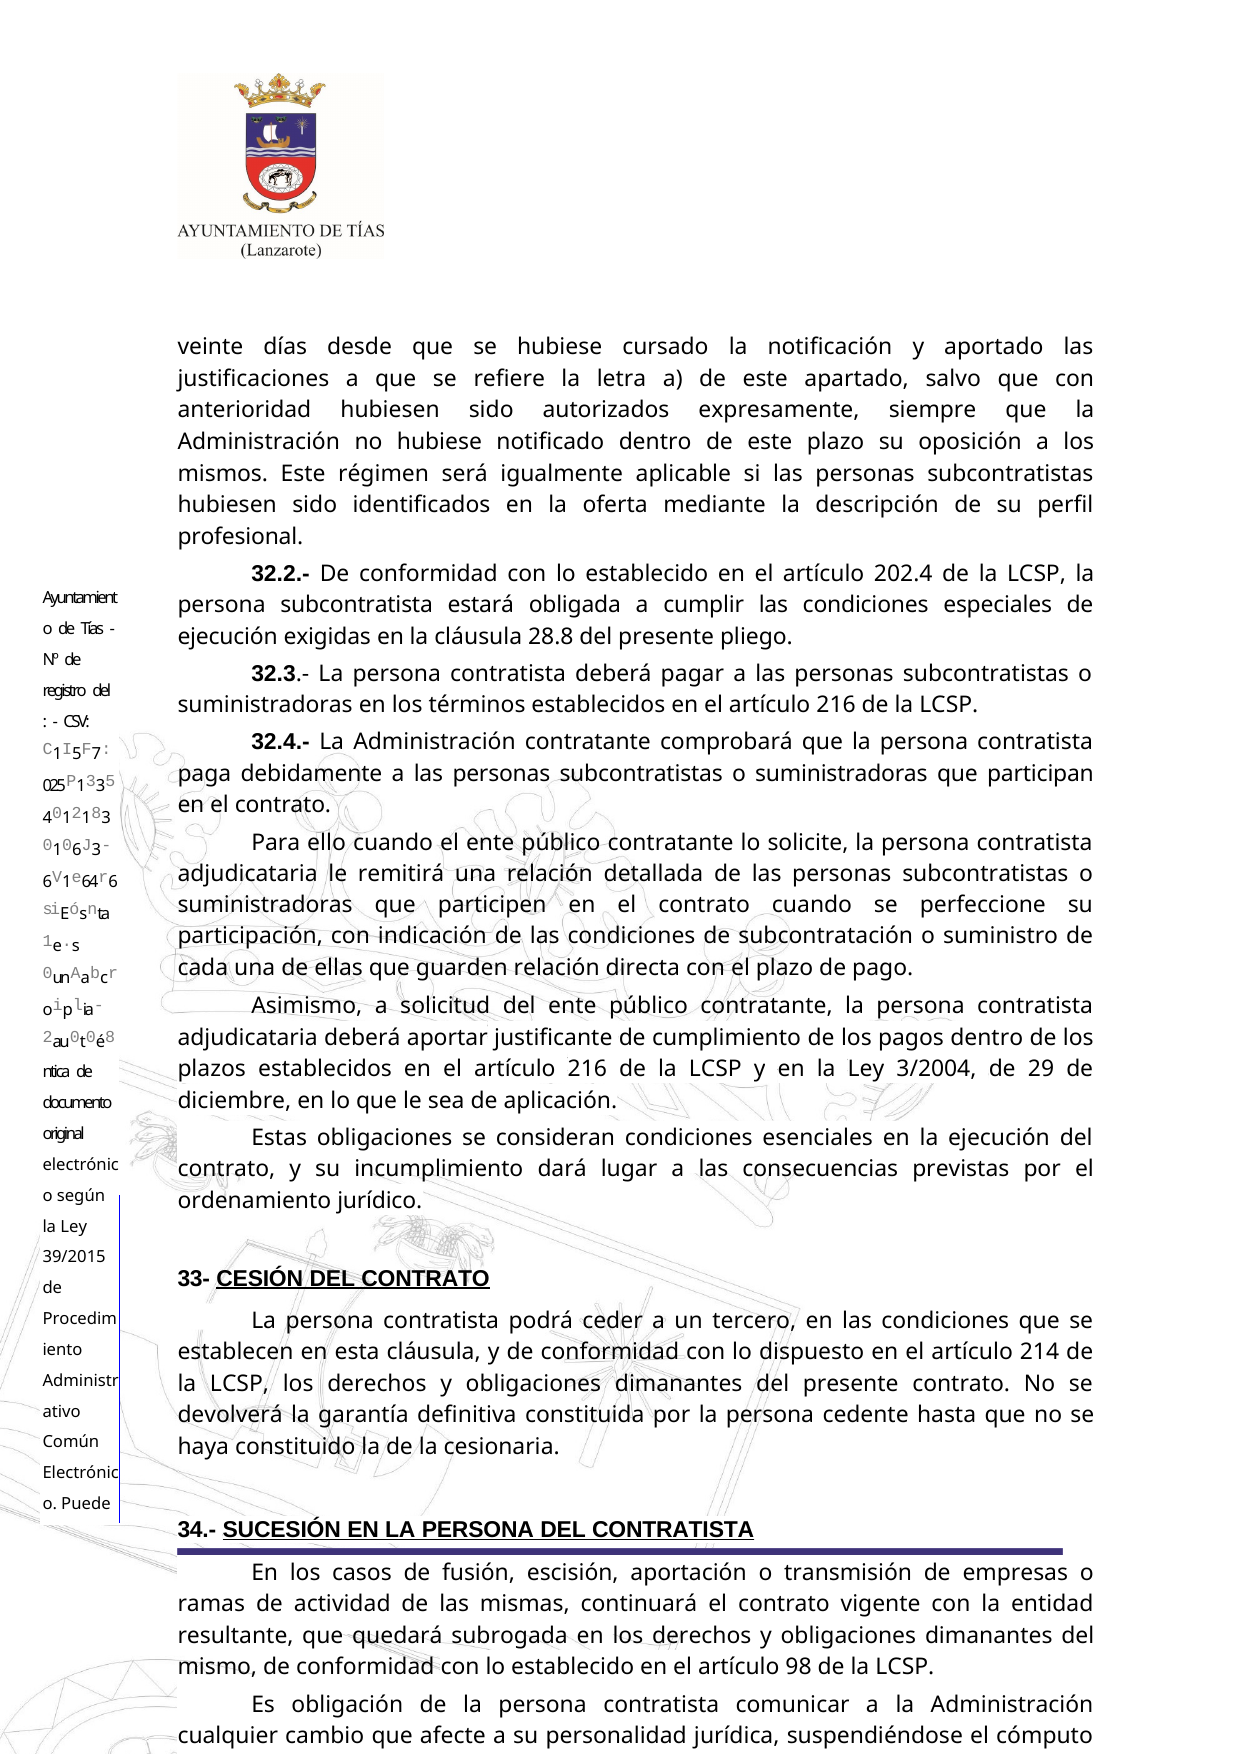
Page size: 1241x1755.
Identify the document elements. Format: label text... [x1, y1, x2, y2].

text 32.4.- La Administración contratante comprobará que la persona contratista paga debidamente a las personas subcontratistas o suministradoras que participan en el contrato. [995, 725, 1094, 819]
subtitle 33- CESIÓN DEL CONTRATO [995, 1264, 1108, 1291]
text Asimismo, a solicitud del ente público contratante, la persona contratista adjudicataria deberá aportar justificante de cumplimiento de los pagos dentro de los plazos establecidos en el artículo 216 de la LCSP y en la Ley 3/2004, de 29 de diciembre, en lo que le sea de aplicación. [995, 989, 1094, 1115]
text Estas obligaciones se consideran condiciones esenciales en la ejecución del contrato, y su incumplimiento dará lugar a las consecuencias previstas por el ordenamiento jurídico. [995, 1121, 1094, 1215]
text veinte días desde que se hubiese cursado la notificación y aportado las justificaciones a que se refiere la letra a) de este apartado, salvo que con anterioridad hubiesen sido autorizados expresamente, siempre que la Administración no hubiese notificado dentro de este plazo su oposición a los mismos. Este régimen será igualmente aplicable si las personas subcontratistas hubiesen sido identificados en la oferta mediante la descripción de su perfil profesional. [177, 330, 1094, 551]
text 32.2.- De conformidad con lo establecido en el artículo 202.4 de la LCSP, la persona subcontratista estará obligada a cumplir las condiciones especiales de ejecución exigidas en la cláusula 28.8 del presente pliego. [177, 557, 1094, 651]
text Ayuntamiento de Tías - Nº de registro del : - CSV: C1I5F7:025P133540121830106J3-6V1e64r6siEósnta 1e.s 0unAabcroiplia-2au0t0é8ntica de documento original electrónico según la Ley 39/2015 de Procedimiento Administrativo Común Electrónico. Puede comprobar su autenticidad en: [42, 586, 119, 1525]
text En los casos de fusión, escisión, aportación o transmisión de empresas o ramas de actividad de las mismas, continuará el contrato vigente con la entidad resultante, que quedará subrogada en los derechos y obligaciones dimanantes del mismo, de conformidad con lo establecido en el artículo 98 de la LCSP. [995, 1556, 1094, 1682]
text Para ello cuando el ente público contratante lo solicite, la persona contratista adjudicataria le remitirá una relación detallada de las personas subcontratistas o suministradoras que participen en el contrato cuando se perfeccione su participación, con indicación de las condiciones de subcontratación o suministro de cada una de ellas que guarden relación directa con el plazo de pago. [995, 826, 1094, 982]
text La persona contratista podrá ceder a un tercero, en las condiciones que se establecen en esta cláusula, y de conformidad con lo dispuesto en el artículo 214 de la LCSP, los derechos y obligaciones dimanantes del presente contrato. No se devolverá la garantía definitiva constituida por la persona cedente hasta que no se haya constituido la de la cesionaria. [995, 1304, 1094, 1461]
text 32.3.- La persona contratista deberá pagar a las personas subcontratistas o suministradoras en los términos establecidos en el artículo 216 de la LCSP. [177, 657, 1094, 719]
subtitle 34.- SUCESIÓN EN LA PERSONA DEL CONTRATISTA [995, 1516, 1108, 1543]
